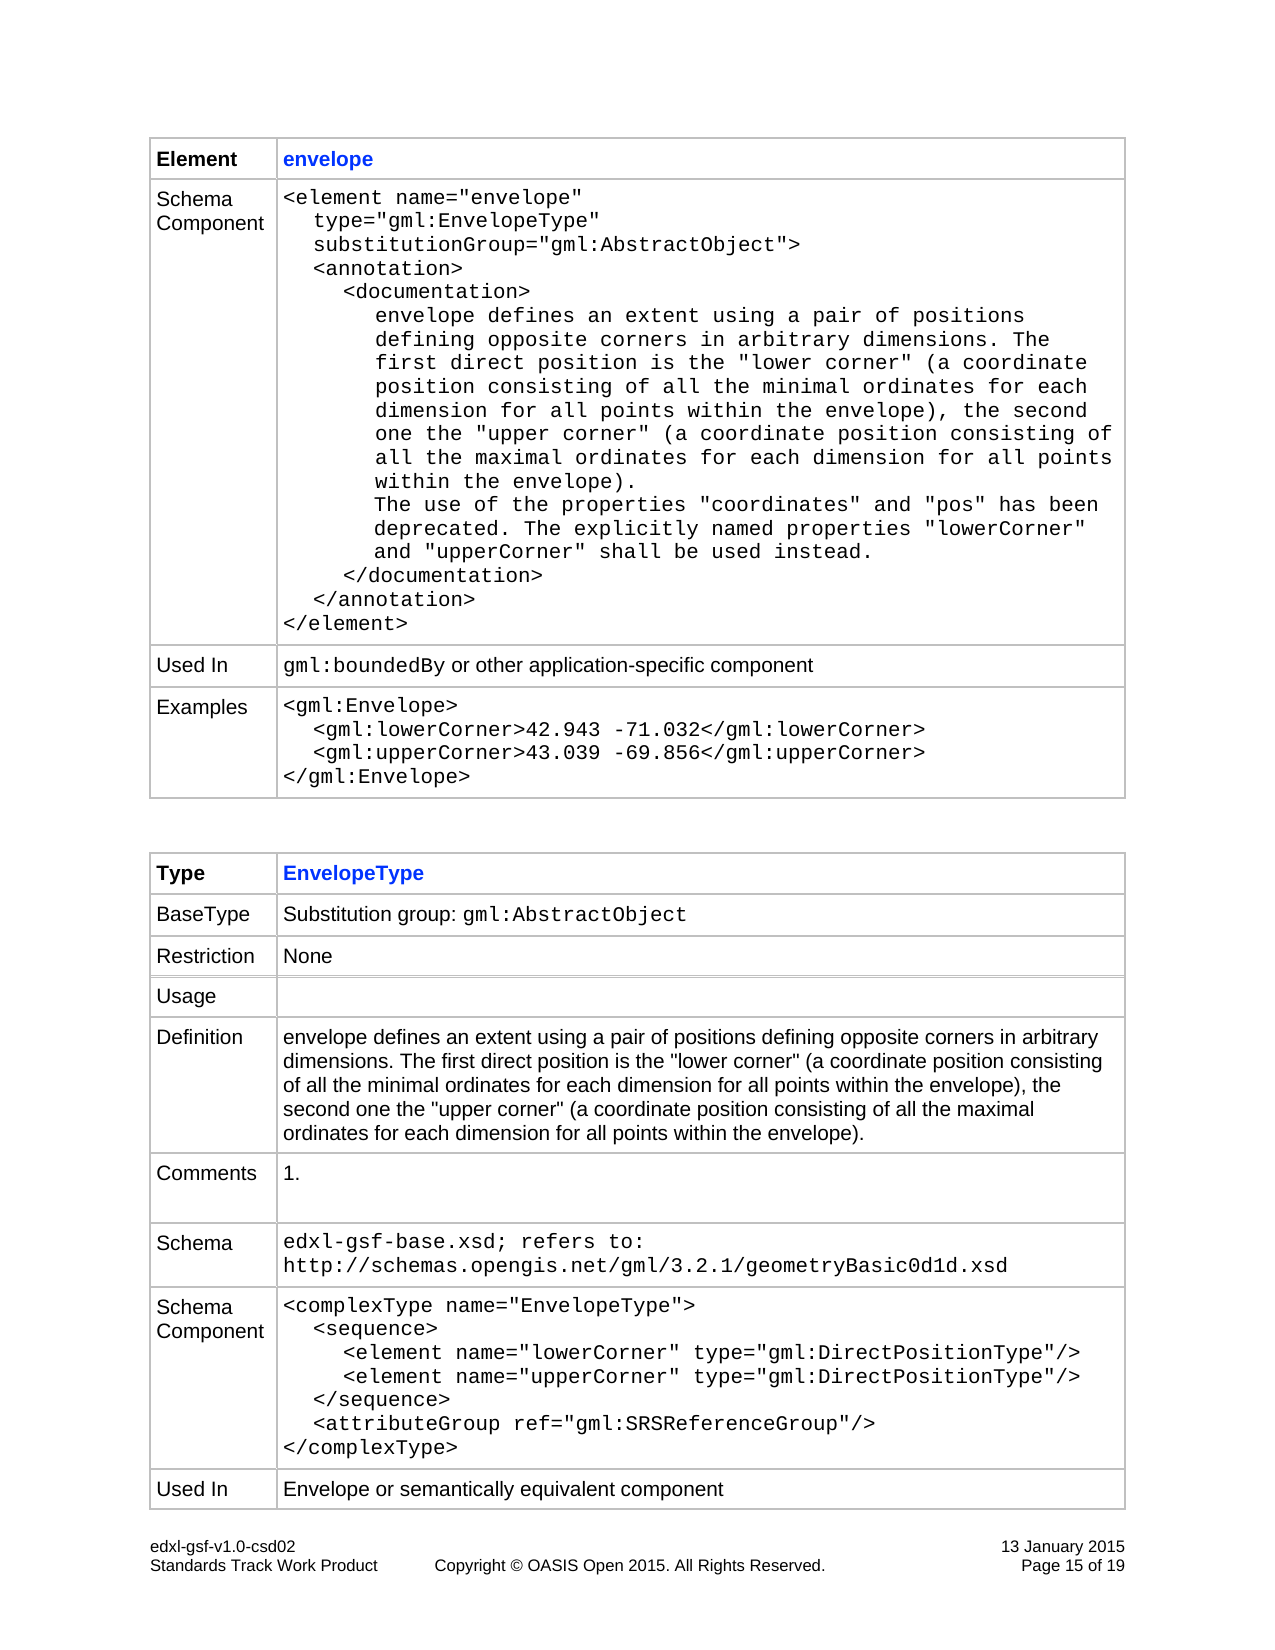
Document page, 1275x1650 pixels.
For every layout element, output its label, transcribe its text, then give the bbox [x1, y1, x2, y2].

table_cell edxl-gsf-base.xsd; refers to: http://schemas.opengis.net/gml/3.2.1/geometryBasic0d1d.xsd [278, 1224, 1124, 1286]
table_header envelope [278, 139, 1124, 178]
table_cell Usage [151, 978, 276, 1016]
table_cell None [278, 937, 1124, 975]
table_cell Comments [151, 1154, 276, 1222]
table_cell Used In [151, 1470, 276, 1508]
table_cell [278, 978, 1124, 1016]
table_cell Envelope or semantically equivalent component [278, 1470, 1124, 1508]
table_cell <element name="envelope" type="gml:EnvelopeType" substitutionGroup="gml:AbstractObject"> <annotation> <documentation> envelope defines an extent using a pair of positions defining opposite corners in arbitrary dimensions. The first direct position is the "lower corner" (a coordinate position consisting of all the minimal ordinates for each dimension for all points within the envelope), the second one the "upper corner" (a coordinate position consisting of all the maximal ordinates for each dimension for all points within the envelope). The use of the properties "coordinates" and "pos" has been deprecated. The explicitly named properties "lowerCorner" and "upperCorner" shall be used instead. </documentation> </annotation> </element> [278, 180, 1124, 644]
table_cell [278, 1154, 1124, 1222]
table_cell Examples [151, 688, 276, 797]
table_cell Schema [151, 1224, 276, 1286]
table_cell Substitution group: gml:AbstractObject [278, 895, 1124, 935]
table_cell <complexType name="EnvelopeType"> <sequence> <element name="lowerCorner" type="gml:DirectPositionType"/> <element name="upperCorner" type="gml:DirectPositionType"/> </sequence> <attributeGroup ref="gml:SRSReferenceGroup"/> </complexType> [278, 1288, 1124, 1468]
table_cell Schema Component [151, 1288, 276, 1468]
table_header Type [151, 854, 276, 892]
table_cell Schema Component [151, 180, 276, 644]
table_cell envelope defines an extent using a pair of positions defining opposite corners in arbitrary dimensions. The first direct position is the "lower corner" (a coordinate position consisting of all the minimal ordinates for each dimension for all points within the envelope), the second one the "upper corner" (a coordinate position consisting of all the maximal ordinates for each dimension for all points within the envelope). [278, 1018, 1124, 1152]
table_cell Restriction [151, 937, 276, 975]
table_cell BaseType [151, 895, 276, 935]
table_cell gml:boundedBy or other application-specific component [278, 646, 1124, 686]
table_cell <gml:Envelope> <gml:lowerCorner>42.943 -71.032</gml:lowerCorner> <gml:upperCorner>43.039 -69.856</gml:upperCorner> </gml:Envelope> [278, 688, 1124, 797]
table_header Element [151, 139, 276, 178]
table_cell Definition [151, 1018, 276, 1152]
table_header EnvelopeType [278, 854, 1124, 892]
table_cell Used In [151, 646, 276, 686]
